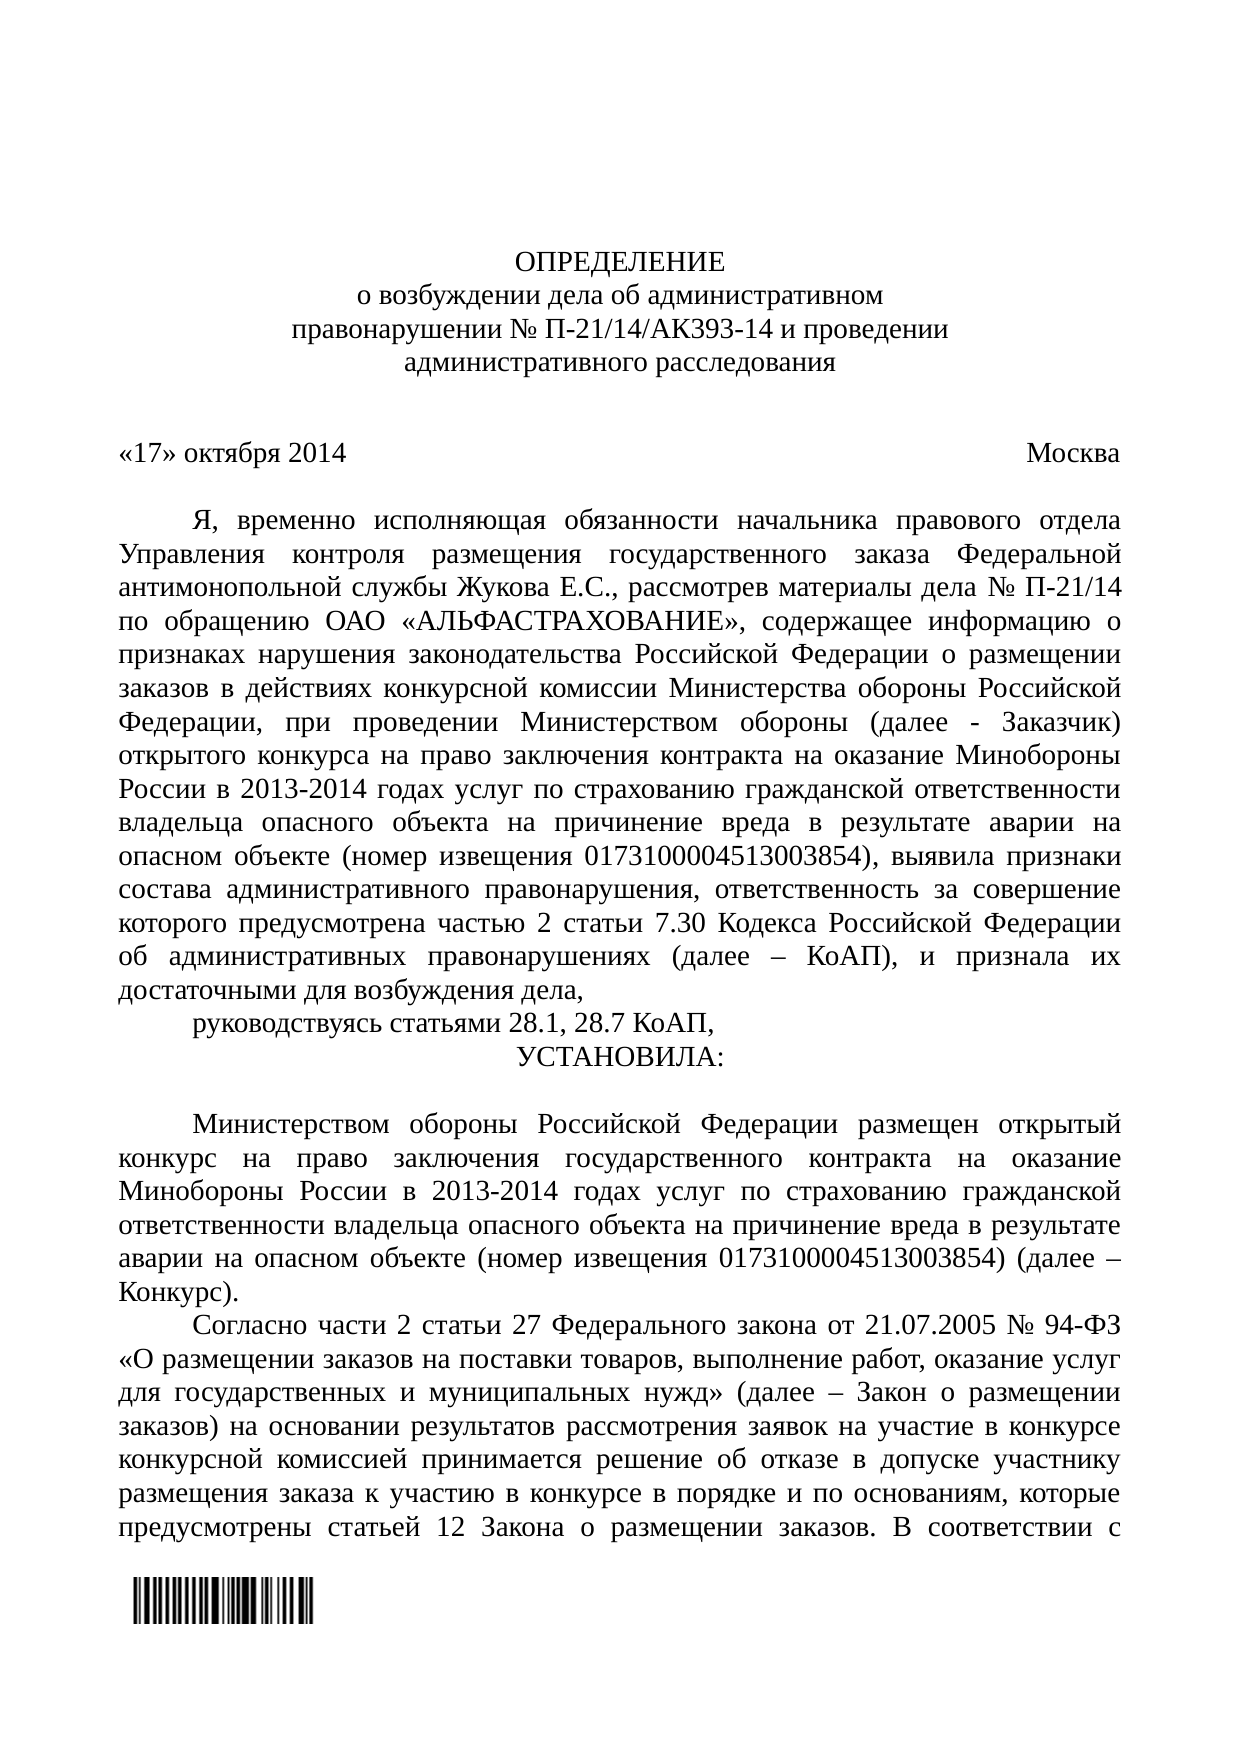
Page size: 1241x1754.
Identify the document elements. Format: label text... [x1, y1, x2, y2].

text Я, временно исполняющая обязанности начальника правового отдела Управления контроля размещения государственного заказа Федеральной антимонопольной службы Жукова Е.С., рассмотрев материалы дела № П-21/14 по обращению ОАО «АЛЬФАСТРАХОВАНИЕ», содержащее информацию о признаках нарушения законодательства Российской Федерации о размещении заказов в действиях конкурсной комиссии Министерства обороны Российской Федерации, при проведении Министерством обороны (далее - Заказчик) открытого конкурса на право заключения контракта на оказание Минобороны России в 2013-2014 годах услуг по страхованию гражданской ответственности владельца опасного объекта на причинение вреда в результате аварии на опасном объекте (номер извещения 0173100004513003854), выявила признаки состава административного правонарушения, ответственность за совершение которого предусмотрена частью 2 статьи 7.30 Кодекса Российской Федерации об административных правонарушениях (далее – КоАП), и признала их достаточными для возбуждения дела, [118, 502, 1122, 1006]
text руководствуясь статьями 28.1, 28.7 КоАП, [118, 1006, 1122, 1039]
picture [118, 1577, 331, 1624]
text административного расследования [118, 344, 1122, 378]
text УСТАНОВИЛА: [118, 1039, 1122, 1073]
text «17» октября 2014 Москва [118, 435, 1122, 469]
text правонарушении № П-21/14/АК393-14 и проведении [118, 311, 1122, 344]
text ОПРЕДЕЛЕНИЕ [118, 244, 1122, 277]
text Согласно части 2 статьи 27 Федерального закона от 21.07.2005 № 94-ФЗ «О размещении заказов на поставки товаров, выполнение работ, оказание услуг для государственных и муниципальных нужд» (далее – Закон о размещении заказов) на основании результатов рассмотрения заявок на участие в конкурсе конкурсной комиссией принимается решение об отказе в допуске участнику размещения заказа к участию в конкурсе в порядке и по основаниям, которые предусмотрены статьей 12 Закона о размещении заказов. В соответствии с [118, 1307, 1122, 1542]
text о возбуждении дела об административном [118, 277, 1122, 311]
text Министерством обороны Российской Федерации размещен открытый конкурс на право заключения государственного контракта на оказание Минобороны России в 2013-2014 годах услуг по страхованию гражданской ответственности владельца опасного объекта на причинение вреда в результате аварии на опасном объекте (номер извещения 0173100004513003854) (далее – Конкурс). [118, 1106, 1122, 1307]
